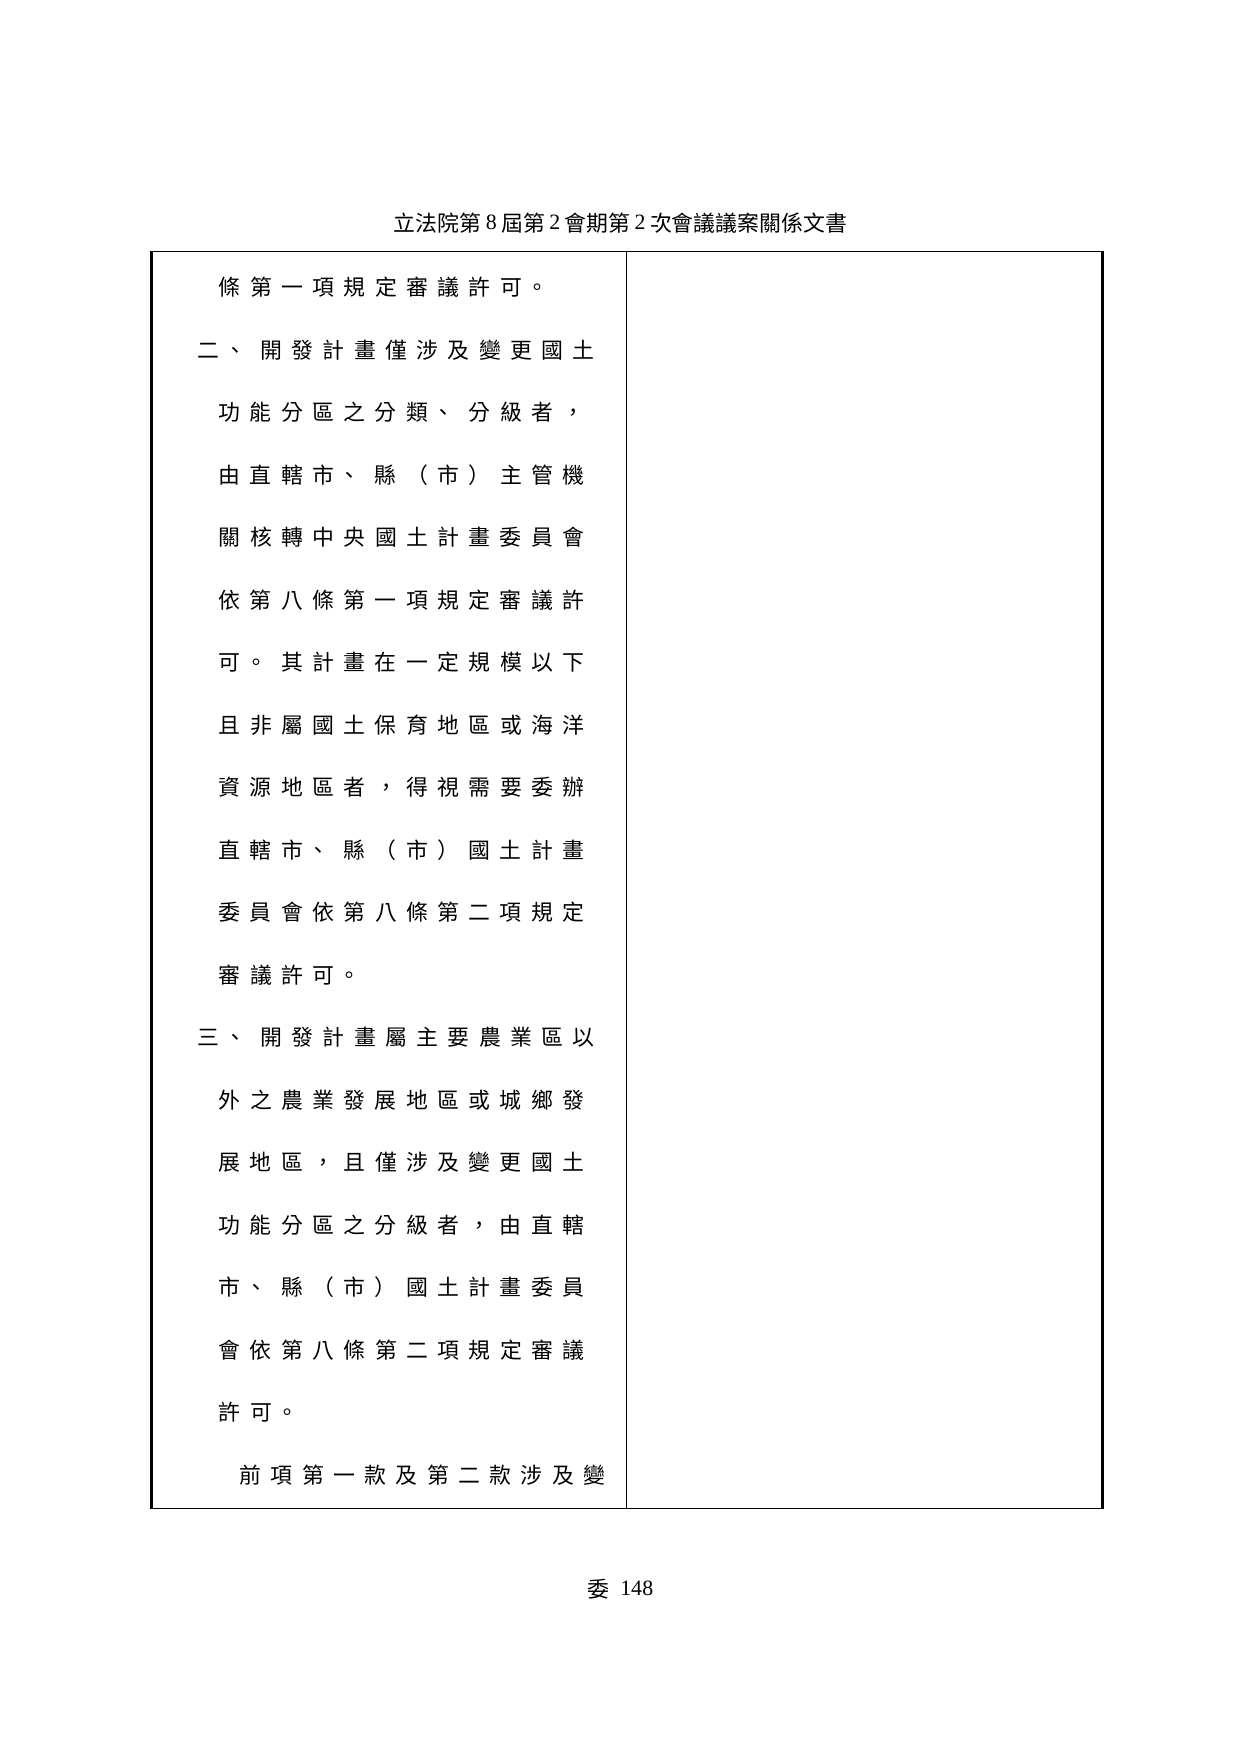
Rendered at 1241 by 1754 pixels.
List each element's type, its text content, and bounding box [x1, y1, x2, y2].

table_cell [627, 252, 1101, 1508]
table_cell 條第一項規定審議許可。 二、開發計畫僅涉及變更國土功能分區之分類、分級者，由直轄市、縣（市）主管機關核轉中央國土計畫委員會依第八條第一項規定審議許可。其計畫在一定規模以下且非屬國土保育地區或海洋資源地區者，得視需要委辦直轄市、縣（市）國土計畫委員會依第八條第二項規定審議許可。 三、開發計畫屬主要農業區以外之農業發展地區或城鄉發展地區，且僅涉及變更國土功能分區之分級者，由直轄市、縣（市）國土計畫委員會依第八條第二項規定審議許可。 前項第一款及第二款涉及變 [153, 252, 626, 1508]
